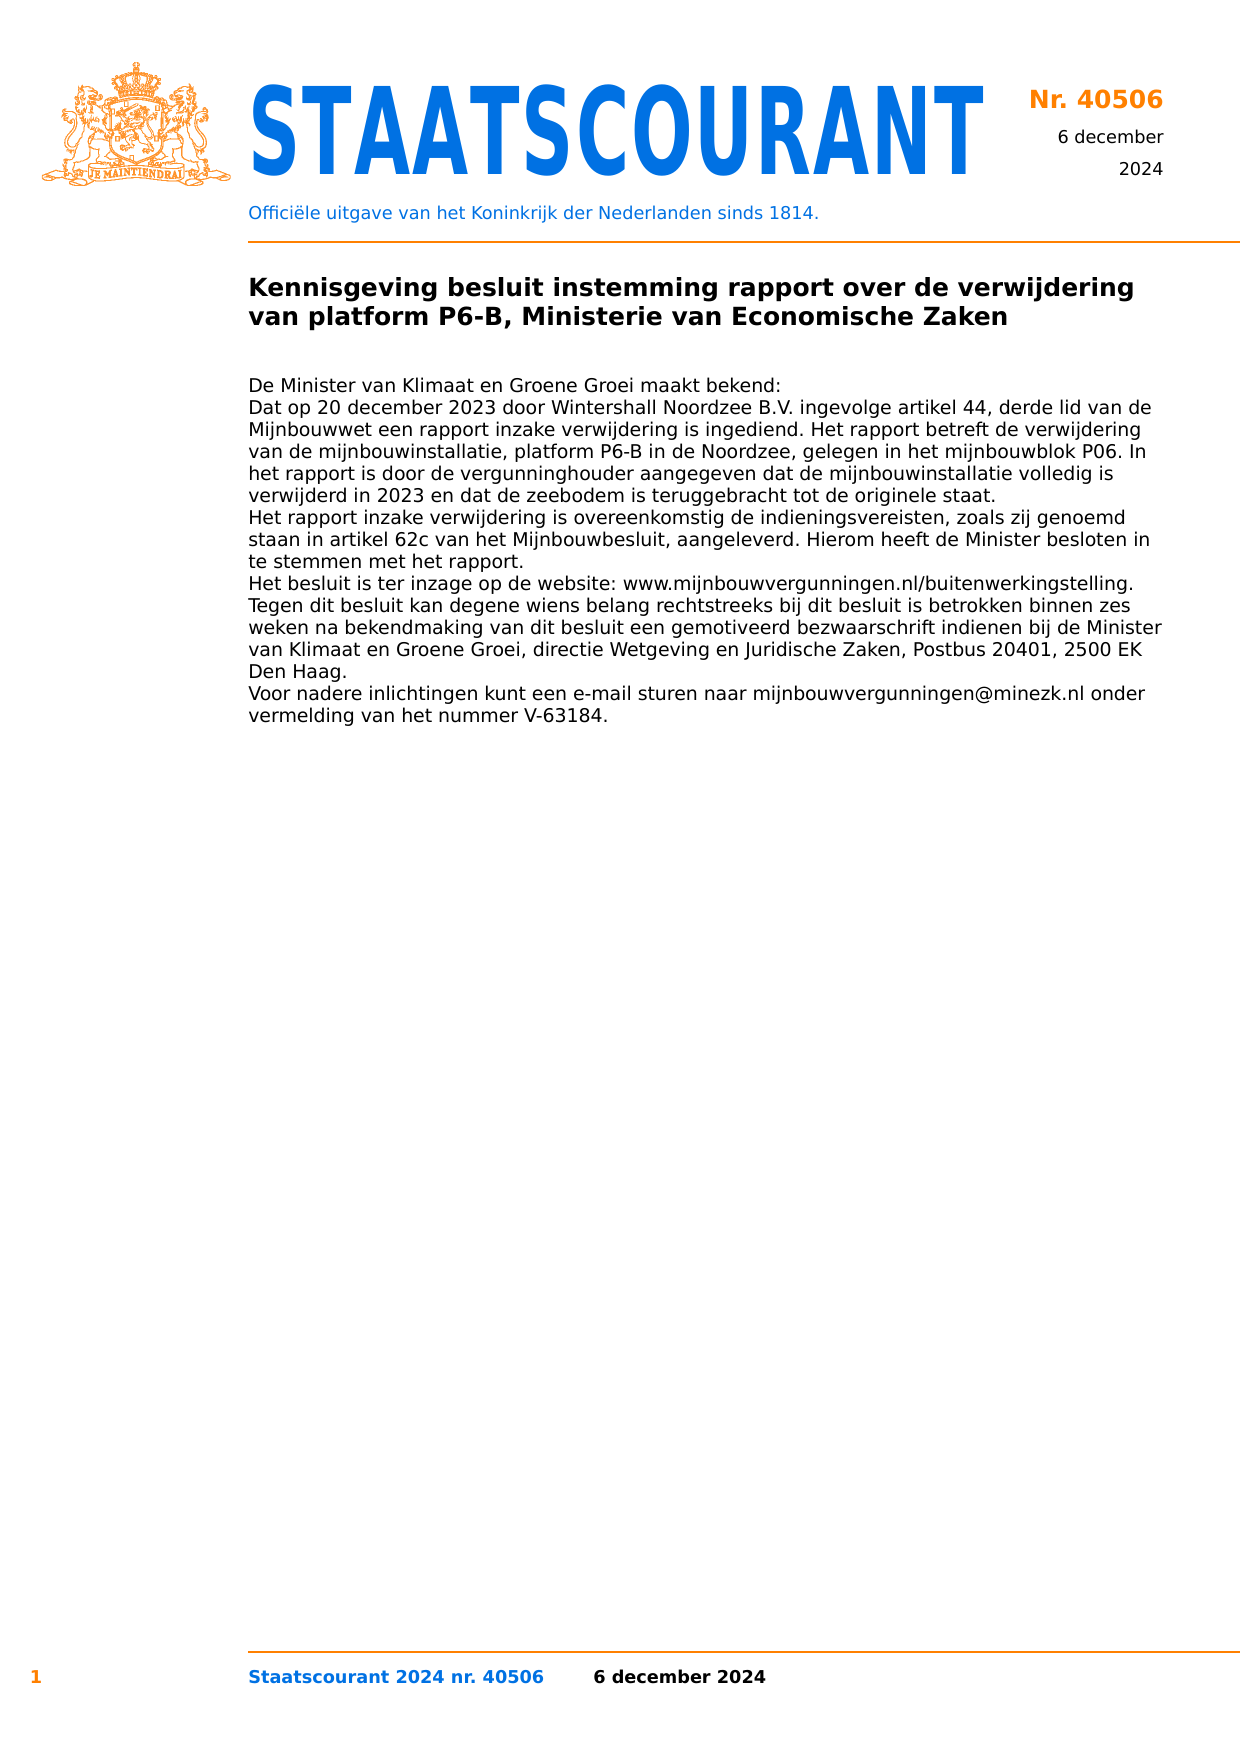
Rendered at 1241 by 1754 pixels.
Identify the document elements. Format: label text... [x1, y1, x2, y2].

text Dat op 20 december 2023 door Wintershall Noordzee B.V. ingevolge artikel 44, derde lid van de Mijnbouwwet een rapport inzake verwijdering is ingediend. Het rapport betreft de verwijdering van de mijnbouwinstallatie, platform P6-B in de Noordzee, gelegen in het mijnbouwblok P06. In het rapport is door de vergunninghouder aangegeven dat de mijnbouwinstallatie volledig is verwijderd in 2023 en dat de zeebodem is teruggebracht tot de originele staat. [248, 397, 1163, 507]
table_header Nr. 40506 [998, 62, 1240, 121]
table_cell Officiële uitgave van het Koninkrijk der Nederlanden sinds 1814. [248, 203, 1240, 241]
table_header [25, 62, 248, 241]
table_cell 6 december [998, 121, 1240, 153]
table_header STAATSCOURANT [248, 62, 998, 203]
subtitle Kennisgeving besluit instemming rapport over de verwijdering van platform P6-B, Ministerie van Economische Zaken [248, 273, 1163, 331]
picture [41, 62, 231, 186]
text Het besluit is ter inzage op de website: www.mijnbouwvergunningen.nl/buitenwerkingstelling. Tegen dit besluit kan degene wiens belang rechtstreeks bij dit besluit is betrokken binnen zes weken na bekendmaking van dit besluit een gemotiveerd bezwaarschrift indienen bij de Minister van Klimaat en Groene Groei, directie Wetgeving en Juridische Zaken, Postbus 20401, 2500 EK Den Haag. [248, 573, 1163, 683]
text Voor nadere inlichtingen kunt een e-mail sturen naar mijnbouwvergunningen@minezk.nl onder vermelding van het nummer V-63184. [248, 683, 1163, 727]
text Het rapport inzake verwijdering is overeenkomstig de indieningsvereisten, zoals zij genoemd staan in artikel 62c van het Mijnbouwbesluit, aangeleverd. Hierom heeft de Minister besloten in te stemmen met het rapport. [248, 507, 1163, 573]
text De Minister van Klimaat en Groene Groei maakt bekend: [248, 375, 1163, 397]
table_cell 2024 [998, 153, 1240, 203]
